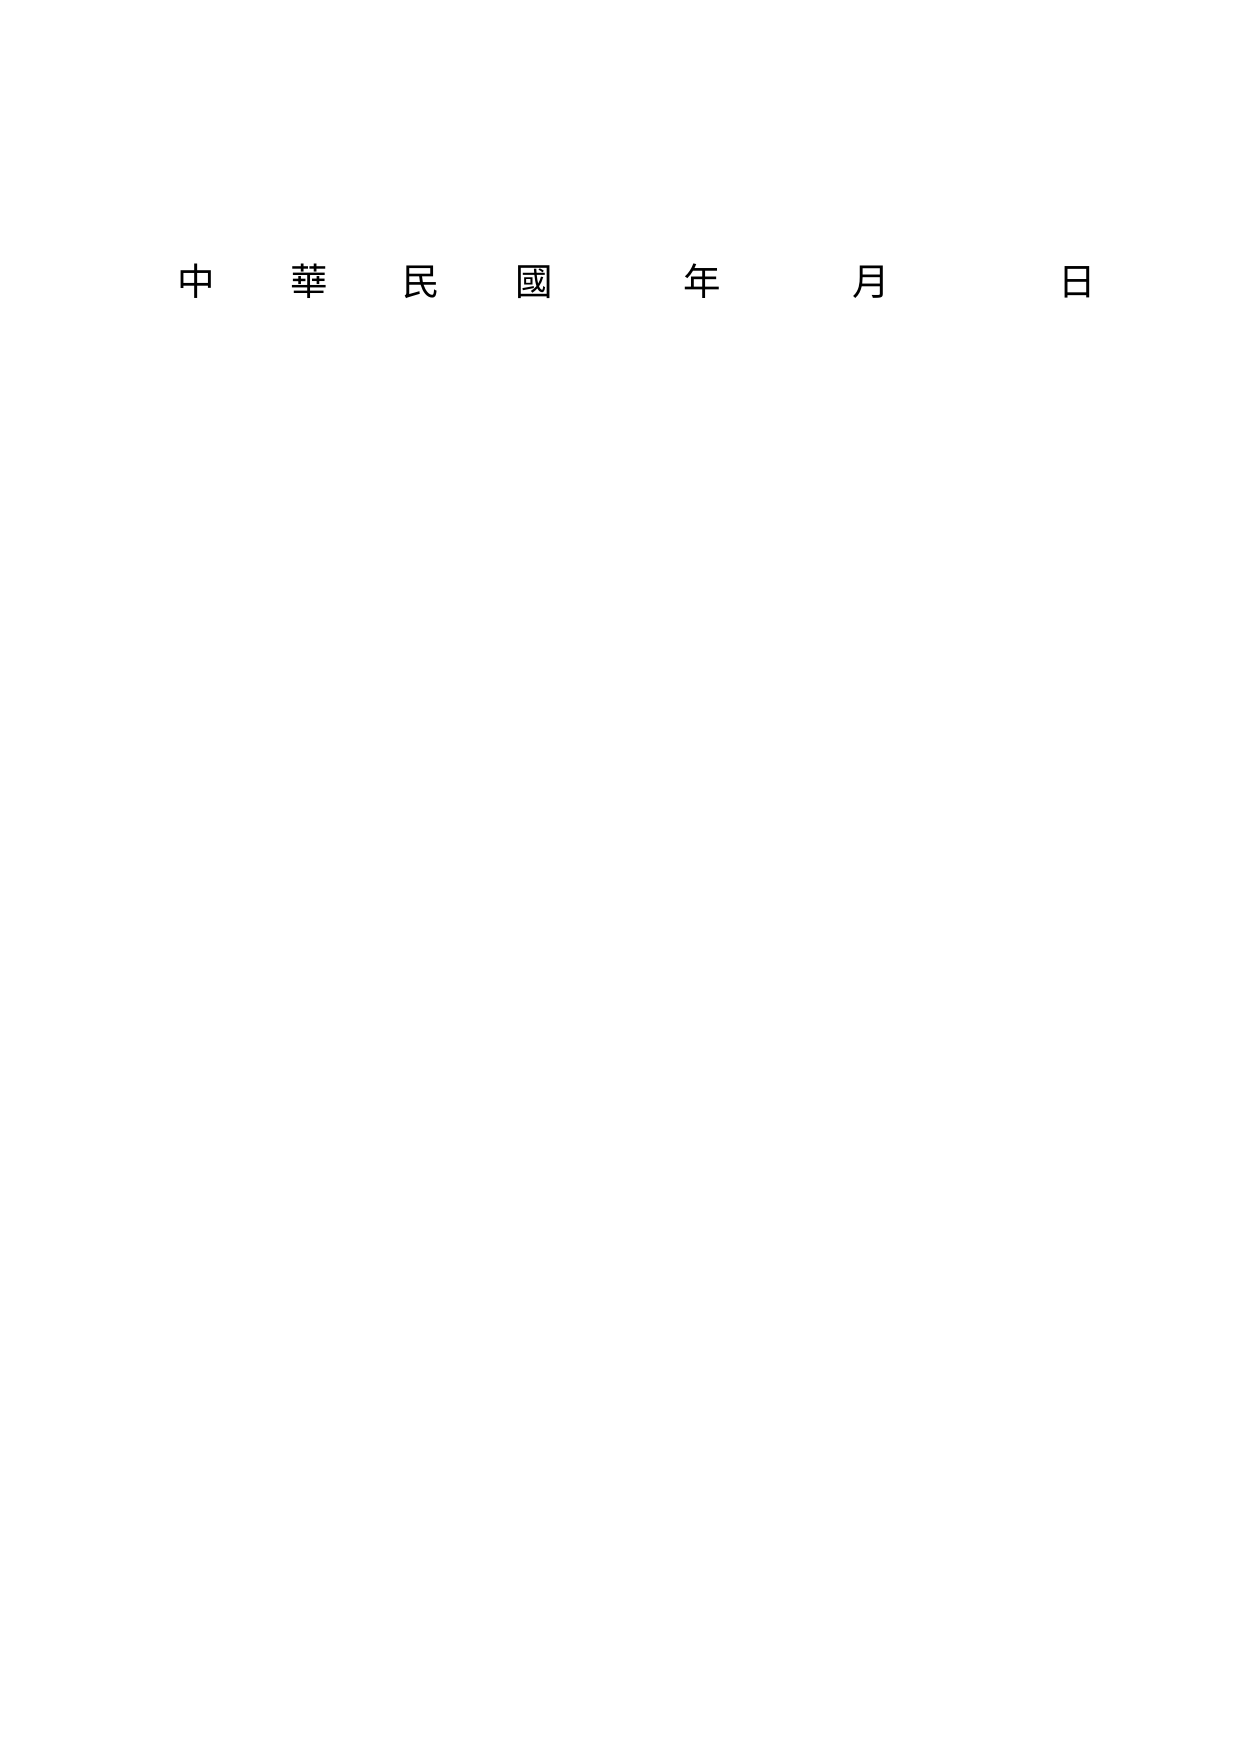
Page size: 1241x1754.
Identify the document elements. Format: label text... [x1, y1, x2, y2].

text 中 華 民 國 年 月 日 [177, 237, 1122, 300]
